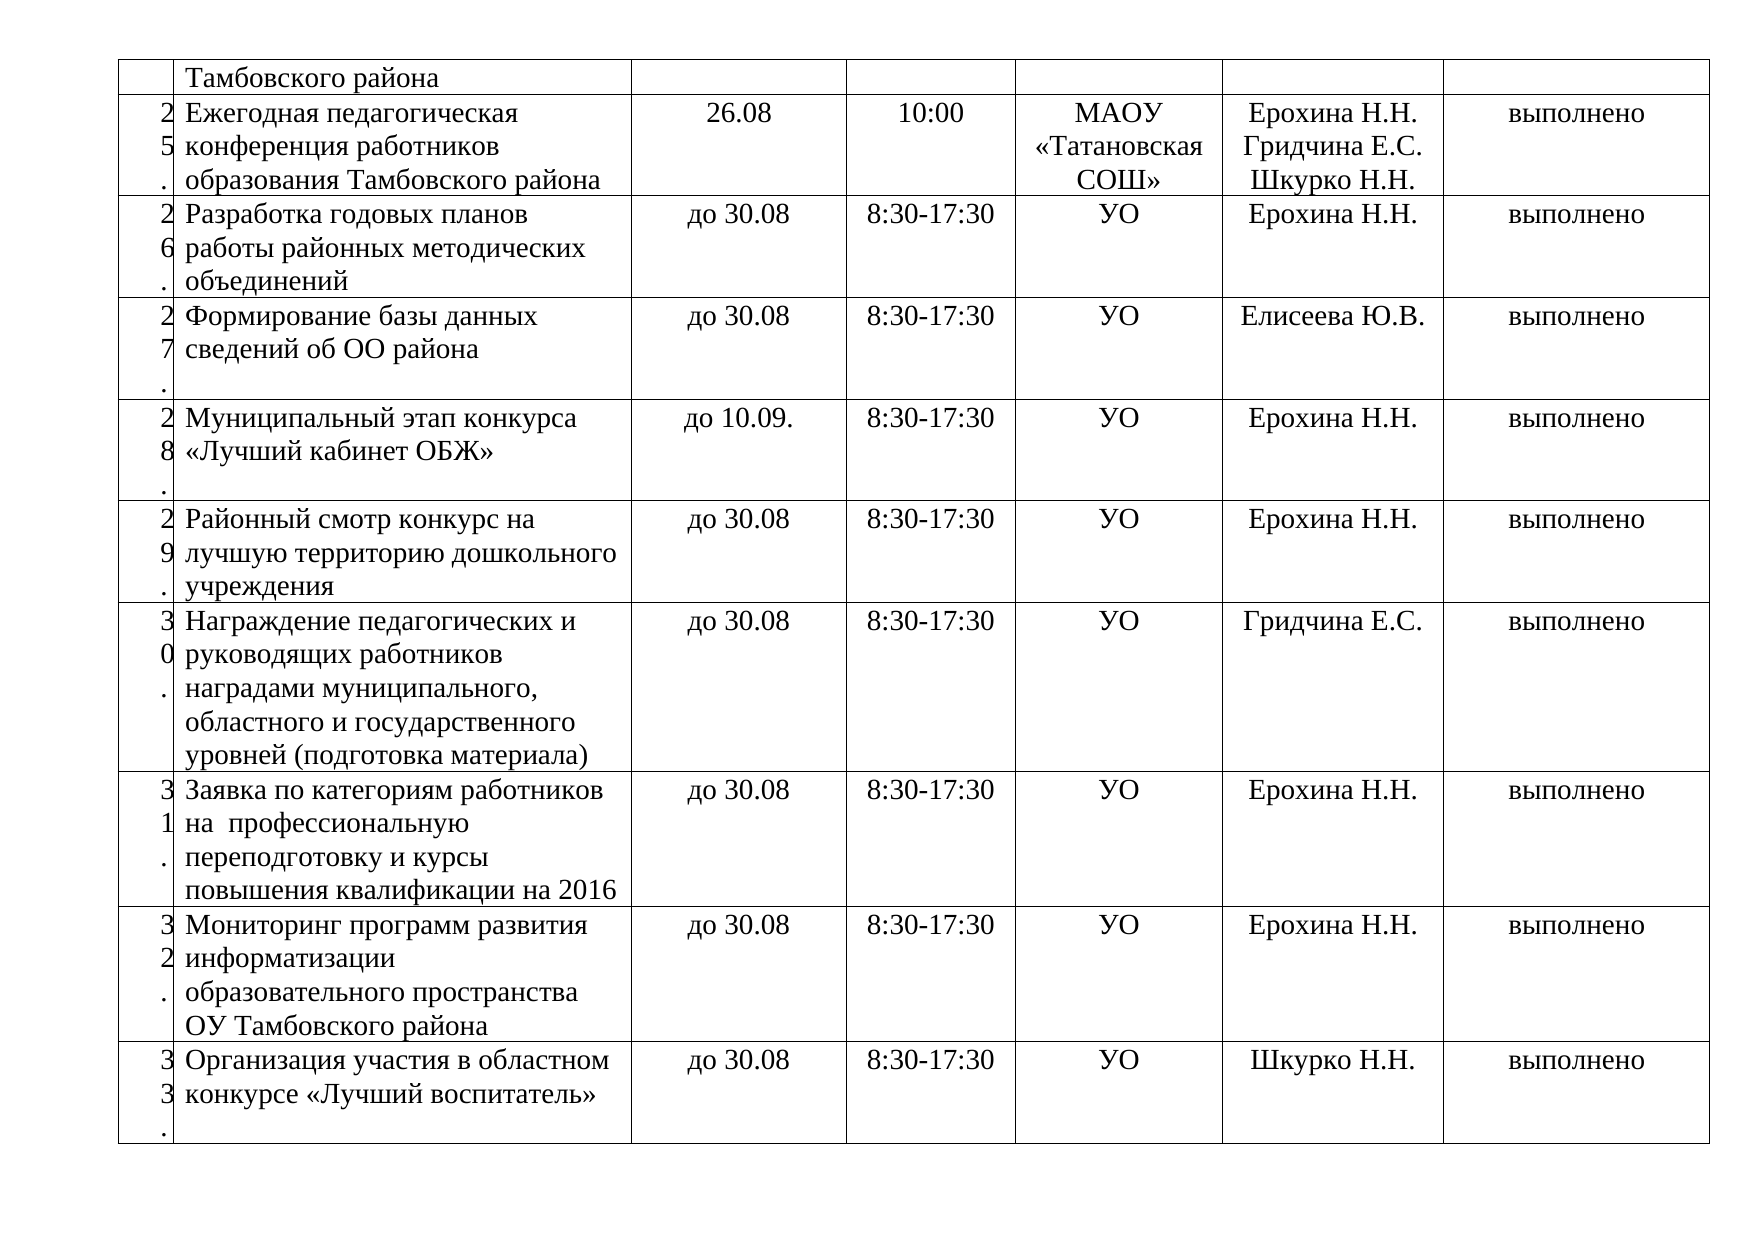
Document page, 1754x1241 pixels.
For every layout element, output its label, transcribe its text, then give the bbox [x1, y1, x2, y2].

table_cell Елисеева Ю.В. [1223, 298, 1443, 399]
table_cell Муниципальный этап конкурса «Лучший кабинет ОБЖ» [174, 400, 631, 500]
table_cell [119, 298, 173, 399]
table_cell [119, 196, 173, 297]
table_cell [1016, 60, 1222, 94]
table_cell [119, 907, 173, 1041]
table_cell до 30.08 [632, 1042, 846, 1143]
table_cell [119, 95, 173, 195]
table_cell Награждение педагогических и руководящих работников наградами муниципального, областного и государственного уровней (подготовка материала) [174, 603, 631, 771]
table_cell Разработка годовых планов работы районных методических объединений [174, 196, 631, 297]
table_cell 8:30-17:30 [847, 298, 1015, 399]
table_cell [164, 645, 171, 662]
table_cell [119, 60, 173, 94]
table_cell Тамбовского района [174, 60, 631, 94]
table_cell до 30.08 [632, 501, 846, 602]
table_cell 26.08 [632, 95, 846, 195]
table_cell выполнено [1444, 95, 1709, 195]
table_cell [164, 442, 170, 449]
table_cell [632, 60, 846, 94]
table_cell УО [1016, 1042, 1222, 1143]
table_cell Ерохина Н.Н. [1223, 501, 1443, 602]
table_cell выполнено [1444, 196, 1709, 297]
table_cell Ерохина Н.Н. [1223, 196, 1443, 297]
table_cell [119, 400, 173, 500]
table_cell УО [1016, 196, 1222, 297]
table_cell 8:30-17:30 [847, 196, 1015, 297]
table_cell Шкурко Н.Н. [1223, 1042, 1443, 1143]
table_cell УО [1016, 400, 1222, 500]
table_cell выполнено [1444, 400, 1709, 500]
table_cell УО [1016, 603, 1222, 771]
table_cell [1223, 60, 1443, 94]
table_cell [119, 1042, 173, 1143]
table_cell [1444, 60, 1709, 94]
table_cell Ерохина Н.Н. Гридчина Е.С. Шкурко Н.Н. [1223, 95, 1443, 195]
table_cell до 30.08 [632, 603, 846, 771]
table_cell Ежегодная педагогическая конференция работников образования Тамбовского района [174, 95, 631, 195]
table_cell Формирование базы данных сведений об ОО района [174, 298, 631, 399]
table_cell до 30.08 [632, 772, 846, 906]
table_cell выполнено [1444, 603, 1709, 771]
table_cell [119, 501, 173, 602]
table_cell УО [1016, 772, 1222, 906]
table_cell Мониторинг программ развития информатизации образовательного пространства ОУ Тамбовского района [174, 907, 631, 1041]
table_cell выполнено [1444, 298, 1709, 399]
table_cell [119, 603, 173, 771]
table_cell УО [1016, 298, 1222, 399]
table_cell МАОУ «Татановская СОШ» [1016, 95, 1222, 195]
table_cell [164, 239, 173, 247]
table_cell Организация участия в областном конкурсе «Лучший воспитатель» [174, 1042, 631, 1143]
table_cell выполнено [1444, 907, 1709, 1041]
table_cell Заявка по категориям работников на профессиональную переподготовку и курсы повышения квалификации на 2016 [174, 772, 631, 906]
table_cell 8:30-17:30 [847, 1042, 1015, 1143]
table_cell УО [1016, 501, 1222, 602]
table_cell до 30.08 [632, 298, 846, 399]
table_cell [164, 451, 171, 459]
table_cell 8:30-17:30 [847, 907, 1015, 1041]
table_cell выполнено [1444, 1042, 1709, 1143]
table_cell Гридчина Е.С. [1223, 603, 1443, 771]
table_cell 8:30-17:30 [847, 400, 1015, 500]
table_cell Районный смотр конкурс на лучшую территорию дошкольного учреждения [174, 501, 631, 602]
table_cell [847, 60, 1015, 94]
table_cell Ерохина Н.Н. [1223, 907, 1443, 1041]
table_cell [164, 247, 171, 256]
table_cell до 10.09. [632, 400, 846, 500]
table_cell Ерохина Н.Н. [1223, 772, 1443, 906]
table_cell до 30.08 [632, 196, 846, 297]
table_cell 8:30-17:30 [847, 501, 1015, 602]
table_cell до 30.08 [632, 907, 846, 1041]
table_cell Ерохина Н.Н. [1223, 400, 1443, 500]
table_cell 10:00 [847, 95, 1015, 195]
table_cell УО [1016, 907, 1222, 1041]
table_cell [119, 772, 173, 906]
table_cell выполнено [1444, 501, 1709, 602]
table_cell 8:30-17:30 [847, 772, 1015, 906]
table_cell выполнено [1444, 772, 1709, 906]
table_cell 8:30-17:30 [847, 603, 1015, 771]
